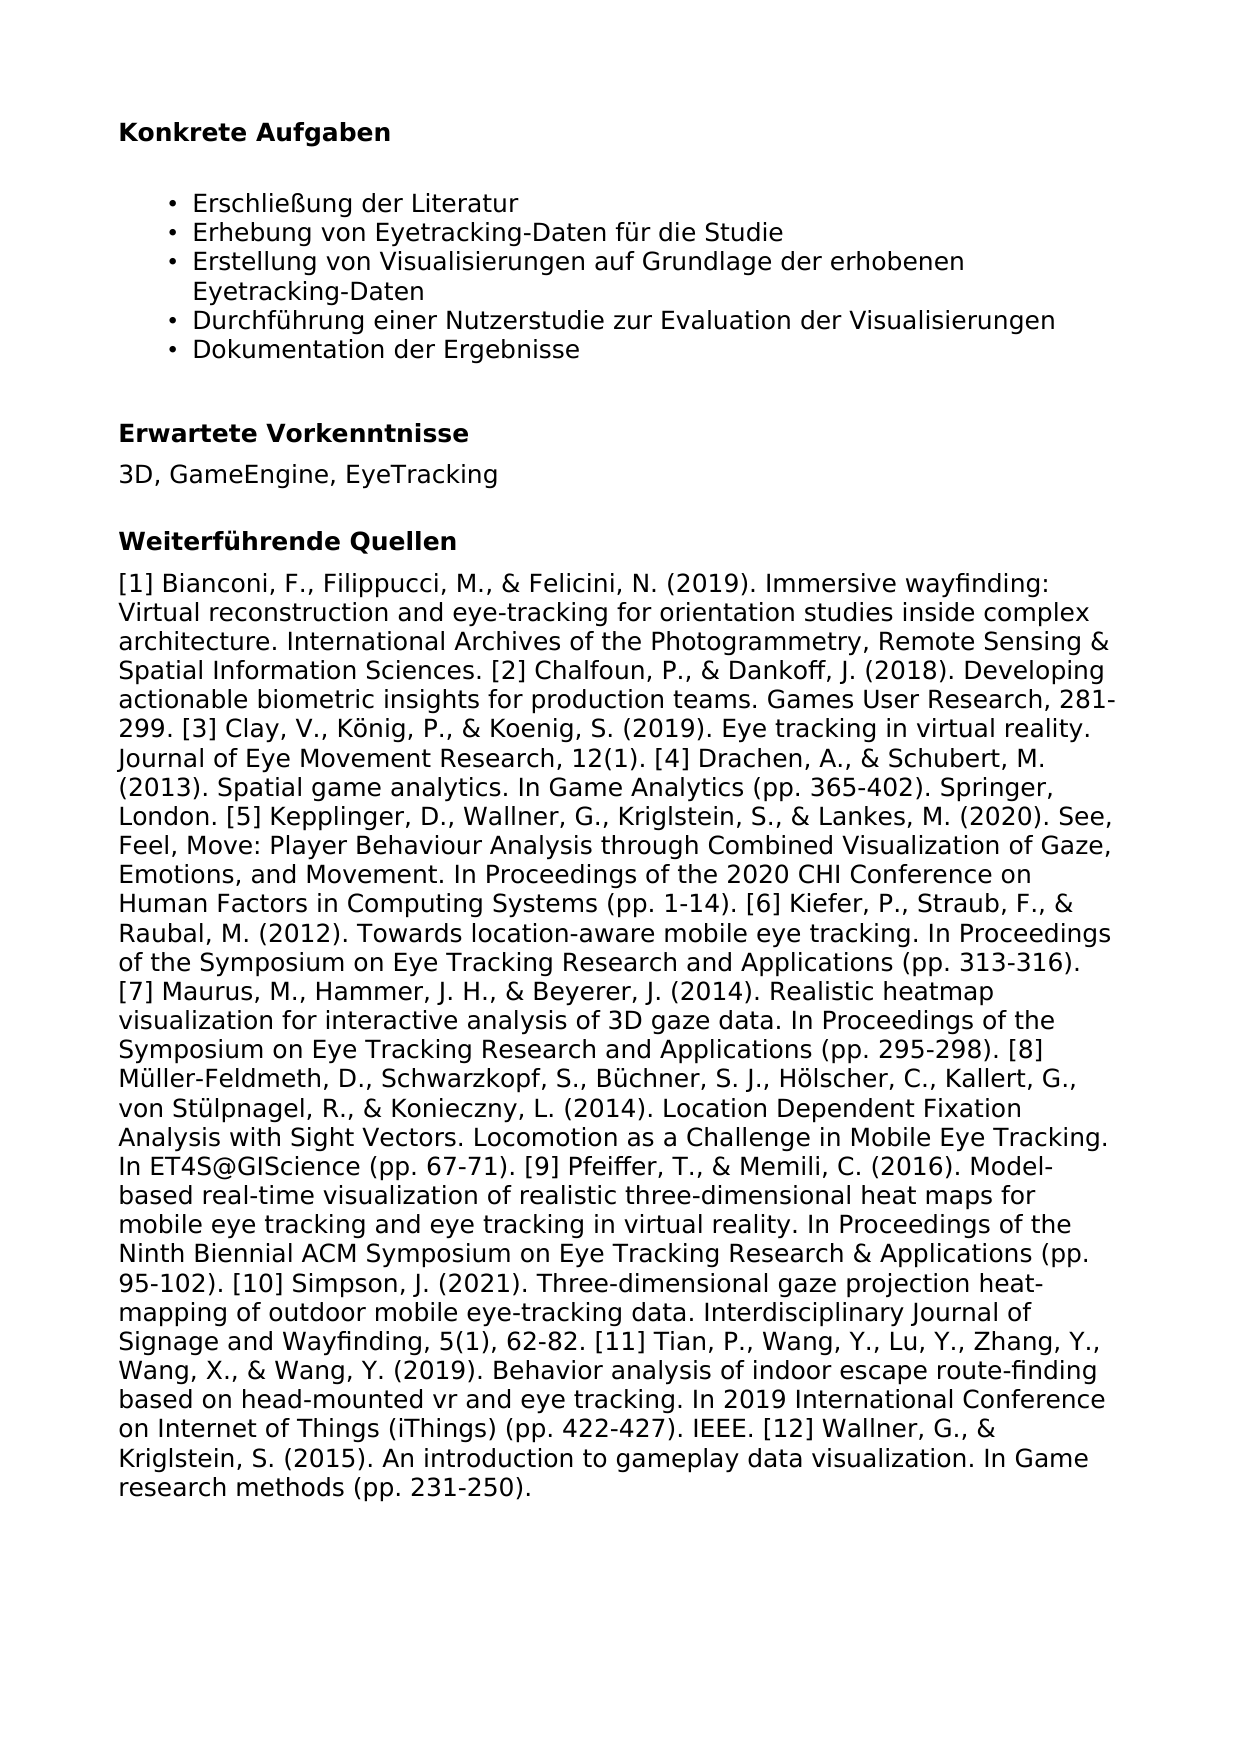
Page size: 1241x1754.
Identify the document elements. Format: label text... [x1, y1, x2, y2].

list Erhebung von Eyetracking-Daten für die Studie [177, 218, 1122, 248]
subtitle Weiterführende Quellen [118, 527, 1122, 556]
list Durchführung einer Nutzerstudie zur Evaluation der Visualisierungen [177, 306, 1122, 335]
subtitle Konkrete Aufgaben [118, 118, 1122, 147]
text [1] Bianconi, F., Filippucci, M., & Felicini, N. (2019). Immersive wayfinding: Virtual reconstruction and eye-tracking for orientation studies inside complex architecture. International Archives of the Photogrammetry, Remote Sensing & Spatial Information Sciences. [2] Chalfoun, P., & Dankoff, J. (2018). Developing actionable biometric insights for production teams. Games User Research, 281-299. [3] Clay, V., König, P., & Koenig, S. (2019). Eye tracking in virtual reality. Journal of Eye Movement Research, 12(1). [4] Drachen, A., & Schubert, M. (2013). Spatial game analytics. In Game Analytics (pp. 365-402). Springer, London. [5] Kepplinger, D., Wallner, G., Kriglstein, S., & Lankes, M. (2020). See, Feel, Move: Player Behaviour Analysis through Combined Visualization of Gaze, Emotions, and Movement. In Proceedings of the 2020 CHI Conference on Human Factors in Computing Systems (pp. 1-14). [6] Kiefer, P., Straub, F., & Raubal, M. (2012). Towards location-aware mobile eye tracking. In Proceedings of the Symposium on Eye Tracking Research and Applications (pp. 313-316). [7] Maurus, M., Hammer, J. H., & Beyerer, J. (2014). Realistic heatmap visualization for interactive analysis of 3D gaze data. In Proceedings of the Symposium on Eye Tracking Research and Applications (pp. 295-298). [8] Müller-Feldmeth, D., Schwarzkopf, S., Büchner, S. J., Hölscher, C., Kallert, G., von Stülpnagel, R., & Konieczny, L. (2014). Location Dependent Fixation Analysis with Sight Vectors. Locomotion as a Challenge in Mobile Eye Tracking. In ET4S@GIScience (pp. 67-71). [9] Pfeiffer, T., & Memili, C. (2016). Model-based real-time visualization of realistic three-dimensional heat maps for mobile eye tracking and eye tracking in virtual reality. In Proceedings of the Ninth Biennial ACM Symposium on Eye Tracking Research & Applications (pp. 95-102). [10] Simpson, J. (2021). Three-dimensional gaze projection heat-mapping of outdoor mobile eye-tracking data. Interdisciplinary Journal of Signage and Wayfinding, 5(1), 62-82. [11] Tian, P., Wang, Y., Lu, Y., Zhang, Y., Wang, X., & Wang, Y. (2019). Behavior analysis of indoor escape route-finding based on head-mounted vr and eye tracking. In 2019 International Conference on Internet of Things (iThings) (pp. 422-427). IEEE. [12] Wallner, G., & Kriglstein, S. (2015). An introduction to gameplay data visualization. In Game research methods (pp. 231-250). [118, 569, 1122, 1502]
list Erstellung von Visualisierungen auf Grundlage der erhobenen Eyetracking-Daten [177, 248, 1122, 306]
list Erschließung der Literatur [177, 189, 1122, 218]
text 3D, GameEngine, EyeTracking [118, 460, 1122, 489]
list Dokumentation der Ergebnisse [177, 335, 1122, 364]
subtitle Erwartete Vorkenntnisse [118, 419, 1122, 448]
